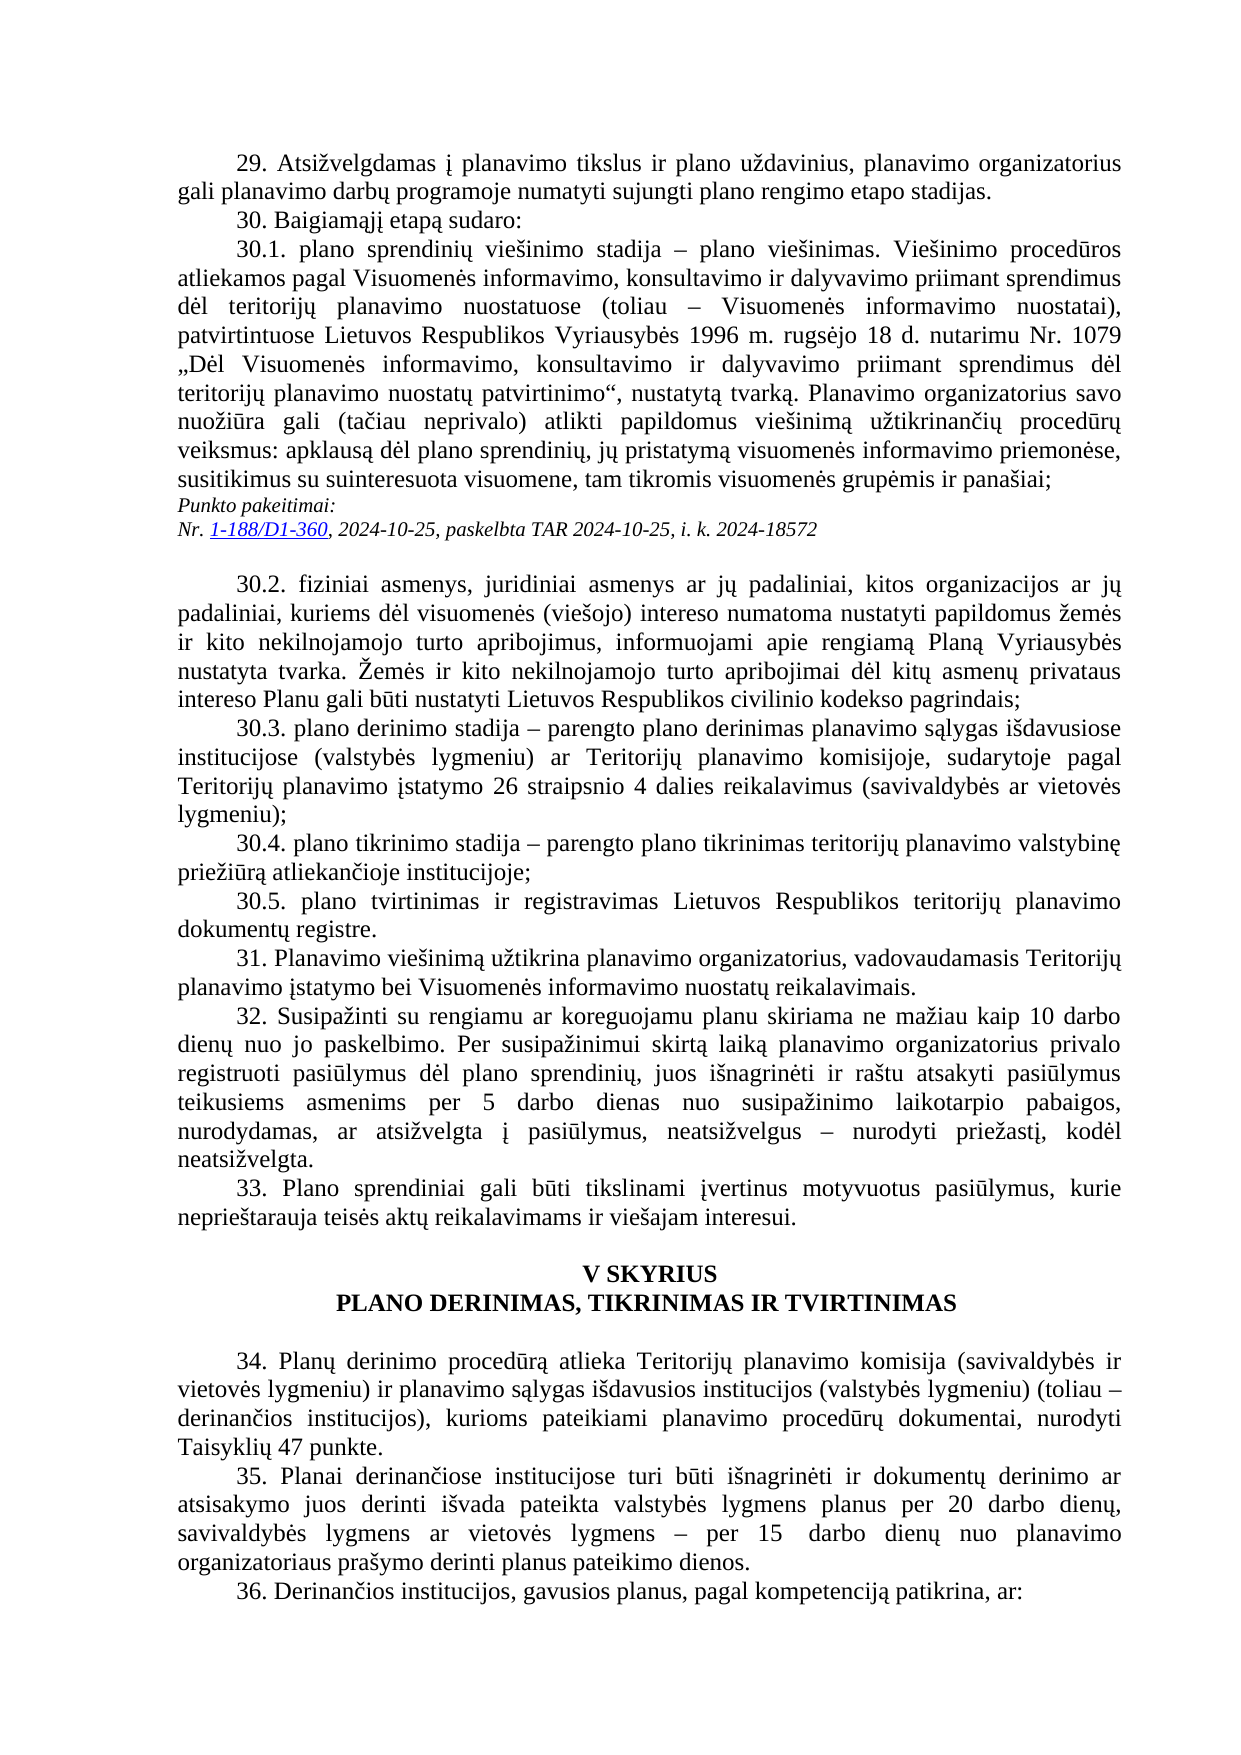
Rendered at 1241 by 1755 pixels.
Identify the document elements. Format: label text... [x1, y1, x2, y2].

text 32. Susipažinti su rengiamu ar koreguojamu planu skiriama ne mažiau kaip 10 darbo dienų nuo jo paskelbimo. Per susipažinimui skirtą laiką planavimo organizatorius privalo registruoti pasiūlymus dėl plano sprendinių, juos išnagrinėti ir raštu atsakyti pasiūlymus teikusiems asmenims per 5 darbo dienas nuo susipažinimo laikotarpio pabaigos, nurodydamas, ar atsižvelgta į pasiūlymus, neatsižvelgus – nurodyti priežastį, kodėl neatsižvelgta. [177, 1001, 1122, 1173]
text 30.3. plano derinimo stadija – parengto plano derinimas planavimo sąlygas išdavusiose institucijose (valstybės lygmeniu) ar Teritorijų planavimo komisijoje, sudarytoje pagal Teritorijų planavimo įstatymo 26 straipsnio 4 dalies reikalavimus (savivaldybės ar vietovės lygmeniu); [177, 713, 1122, 828]
text 30.2. fiziniai asmenys, juridiniai asmenys ar jų padaliniai, kitos organizacijos ar jų padaliniai, kuriems dėl visuomenės (viešojo) intereso numatoma nustatyti papildomus žemės ir kito nekilnojamojo turto apribojimus, informuojami apie rengiamą Planą Vyriausybės nustatyta tvarka. Žemės ir kito nekilnojamojo turto apribojimai dėl kitų asmenų privataus intereso Planu gali būti nustatyti Lietuvos Respublikos civilinio kodekso pagrindais; [177, 569, 1122, 713]
text Punkto pakeitimai: [177, 493, 1122, 517]
text 31. Planavimo viešinimą užtikrina planavimo organizatorius, vadovaudamasis Teritorijų planavimo įstatymo bei Visuomenės informavimo nuostatų reikalavimais. [177, 943, 1122, 1001]
text 30.4. plano tikrinimo stadija – parengto plano tikrinimas teritorijų planavimo valstybinę priežiūrą atliekančioje institucijoje; [177, 828, 1122, 886]
text 30.5. plano tvirtinimas ir registravimas Lietuvos Respublikos teritorijų planavimo dokumentų registre. [177, 886, 1122, 943]
text 33. Plano sprendiniai gali būti tikslinami įvertinus motyvuotus pasiūlymus, kurie neprieštarauja teisės aktų reikalavimams ir viešajam interesui. [177, 1173, 1122, 1231]
text Nr. 1-188/D1-360, 2024-10-25, paskelbta TAR 2024-10-25, i. k. 2024-18572 [177, 517, 1122, 541]
text 30.1. plano sprendinių viešinimo stadija – plano viešinimas. Viešinimo procedūros atliekamos pagal Visuomenės informavimo, konsultavimo ir dalyvavimo priimant sprendimus dėl teritorijų planavimo nuostatuose (toliau – Visuomenės informavimo nuostatai), patvirtintuose Lietuvos Respublikos Vyriausybės 1996 m. rugsėjo 18 d. nutarimu Nr. 1079 „Dėl Visuomenės informavimo, konsultavimo ir dalyvavimo priimant sprendimus dėl teritorijų planavimo nuostatų patvirtinimo“, nustatytą tvarką. Planavimo organizatorius savo nuožiūra gali (tačiau neprivalo) atlikti papildomus viešinimą užtikrinančių procedūrų veiksmus: apklausą dėl plano sprendinių, jų pristatymą visuomenės informavimo priemonėse, susitikimus su suinteresuota visuomene, tam tikromis visuomenės grupėmis ir panašiai; [177, 234, 1122, 493]
text PLANO DERINIMAS, TIKRINIMAS IR TVIRTINIMAS [177, 1288, 1122, 1317]
text V SKYRIUS [177, 1259, 1122, 1288]
text 34. Planų derinimo procedūrą atlieka Teritorijų planavimo komisija (savivaldybės ir vietovės lygmeniu) ir planavimo sąlygas išdavusios institucijos (valstybės lygmeniu) (toliau – derinančios institucijos), kurioms pateikiami planavimo procedūrų dokumentai, nurodyti Taisyklių 47 punkte. [177, 1346, 1122, 1461]
text 30. Baigiamąjį etapą sudaro: [177, 205, 1122, 234]
text 29. Atsižvelgdamas į planavimo tikslus ir plano uždavinius, planavimo organizatorius gali planavimo darbų programoje numatyti sujungti plano rengimo etapo stadijas. [177, 148, 1122, 205]
text 36. Derinančios institucijos, gavusios planus, pagal kompetenciją patikrina, ar: [177, 1576, 1122, 1604]
text 35. Planai derinančiose institucijose turi būti išnagrinėti ir dokumentų derinimo ar atsisakymo juos derinti išvada pateikta valstybės lygmens planus per 20 darbo dienų, savivaldybės lygmens ar vietovės lygmens – per 15 darbo dienų nuo planavimo organizatoriaus prašymo derinti planus pateikimo dienos. [177, 1461, 1122, 1576]
